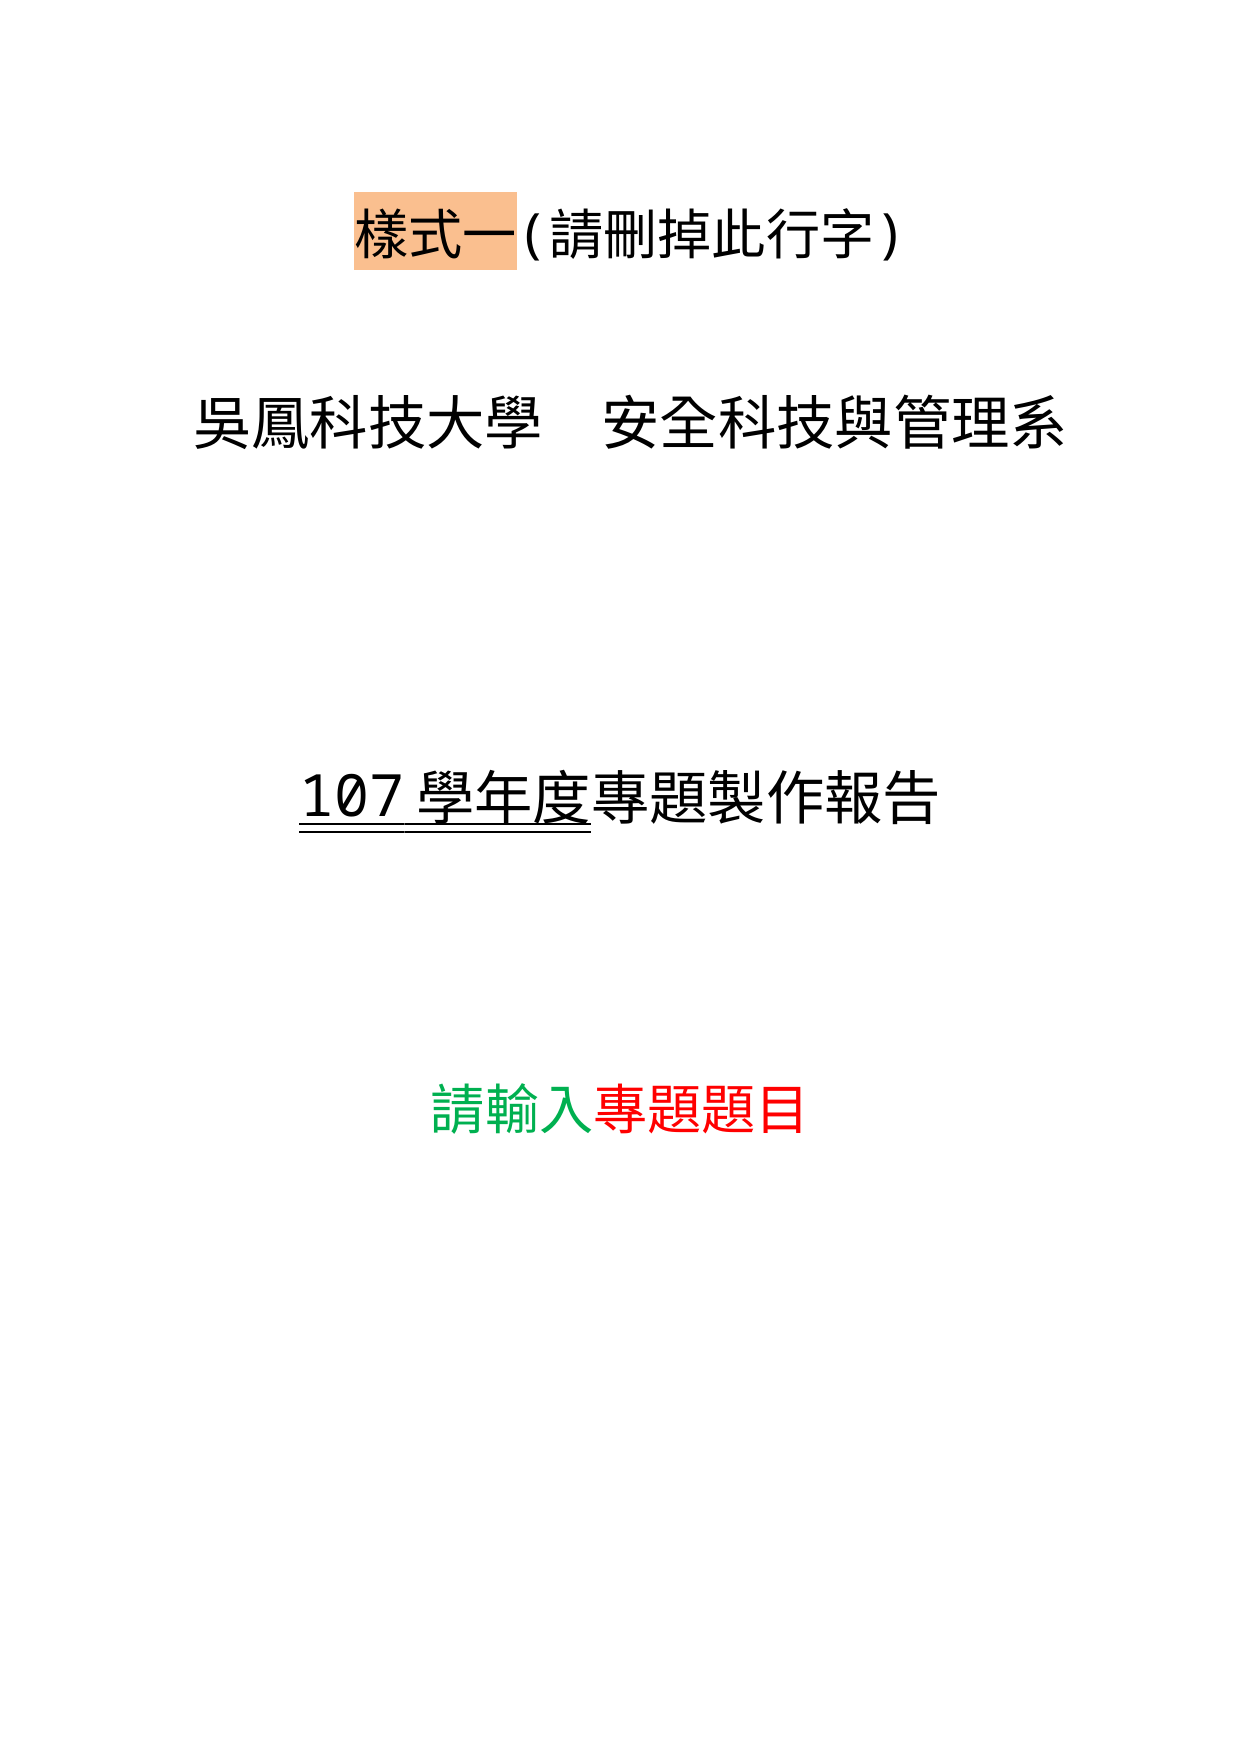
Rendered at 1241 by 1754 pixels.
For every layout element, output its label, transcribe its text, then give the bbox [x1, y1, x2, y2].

text 吳鳳科技大學 安全科技與管理系 [187, 346, 1073, 471]
text 樣式一(請刪掉此行字) [187, 158, 1073, 283]
text 請輸入專題題目 [187, 1033, 1053, 1158]
text 107學年度專題製作報告 [187, 721, 1053, 846]
